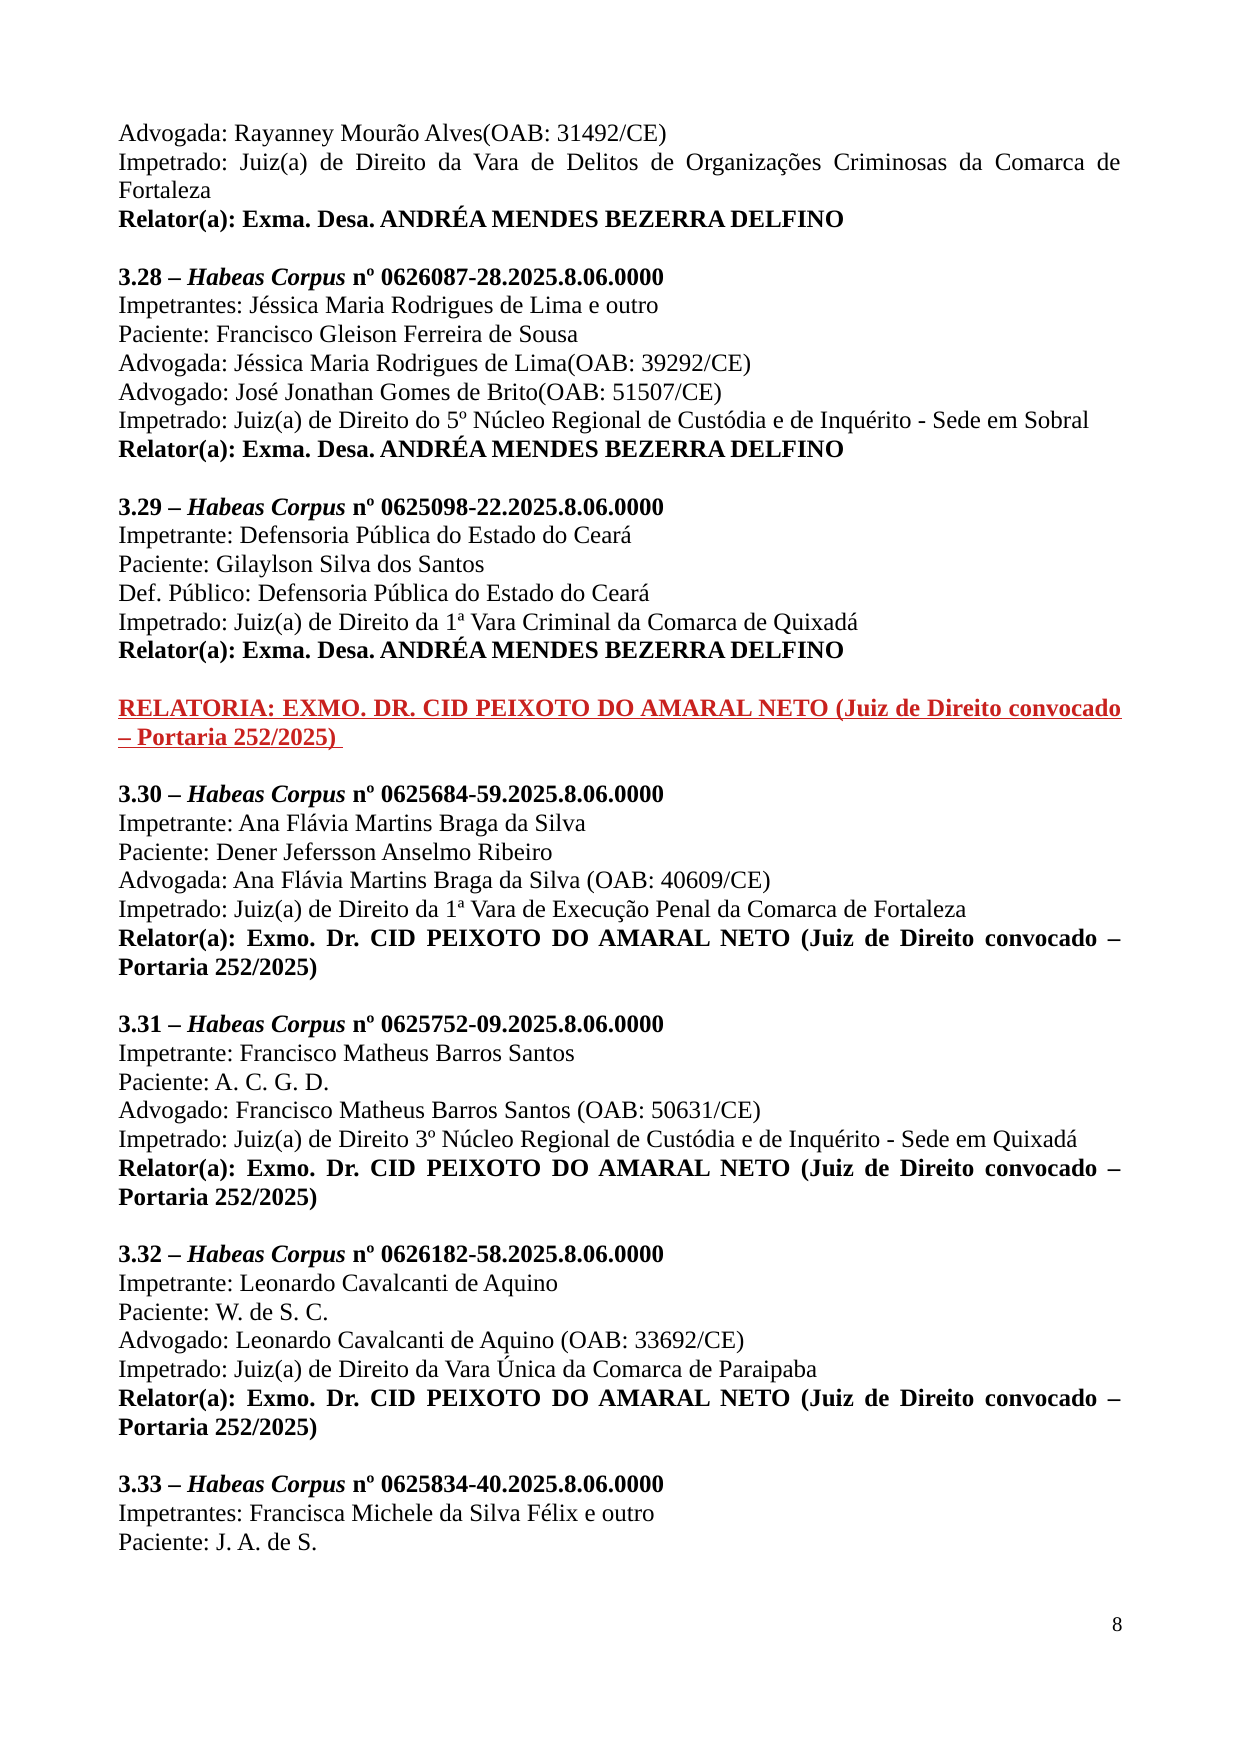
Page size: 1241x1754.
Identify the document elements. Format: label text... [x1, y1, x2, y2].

text 3.32 – Habeas Corpus nº 0626182-58.2025.8.06.0000 [118, 1239, 1122, 1268]
text Advogado: José Jonathan Gomes de Brito(OAB: 51507/CE) [118, 377, 1122, 406]
text Impetrantes: Jéssica Maria Rodrigues de Lima e outro [118, 291, 1122, 319]
text Paciente: W. de S. C. [118, 1297, 1122, 1326]
text Advogada: Jéssica Maria Rodrigues de Lima(OAB: 39292/CE) [118, 348, 1122, 377]
text Relator(a): Exmo. Dr. CID PEIXOTO DO AMARAL NETO (Juiz de Direito convocado – Portaria 252/2025) [118, 923, 1122, 981]
text Relator(a): Exma. Desa. ANDRÉA MENDES BEZERRA DELFINO [118, 434, 1122, 463]
text RELATORIA: EXMO. DR. CID PEIXOTO DO AMARAL NETO (Juiz de Direito convocado [118, 693, 1122, 718]
text Relator(a): Exma. Desa. ANDRÉA MENDES BEZERRA DELFINO [118, 636, 1122, 664]
text 3.30 – Habeas Corpus nº 0625684-59.2025.8.06.0000 [118, 779, 1122, 808]
text 3.33 – Habeas Corpus nº 0625834-40.2025.8.06.0000 [118, 1469, 1122, 1498]
text – Portaria 252/2025) [118, 719, 1122, 751]
text Paciente: Gilaylson Silva dos Santos [118, 549, 1122, 578]
text Impetrado: Juiz(a) de Direito da 1ª Vara Criminal da Comarca de Quixadá [118, 607, 1122, 636]
text Paciente: Francisco Gleison Ferreira de Sousa [118, 319, 1122, 348]
text Impetrado: Juiz(a) de Direito do 5º Núcleo Regional de Custódia e de Inquérito - Sede em Sobral [118, 406, 1122, 434]
text Impetrantes: Francisca Michele da Silva Félix e outro [118, 1498, 1122, 1527]
text Paciente: A. C. G. D. [118, 1067, 1122, 1096]
text Advogada: Rayanney Mourão Alves(OAB: 31492/CE) [118, 118, 1122, 147]
text Def. Público: Defensoria Pública do Estado do Ceará [118, 578, 1122, 607]
text Impetrante: Ana Flávia Martins Braga da Silva [118, 808, 1122, 837]
text Paciente: J. A. de S. [118, 1527, 1122, 1556]
text Advogado: Leonardo Cavalcanti de Aquino (OAB: 33692/CE) [118, 1326, 1122, 1354]
text 3.31 – Habeas Corpus nº 0625752-09.2025.8.06.0000 [118, 1009, 1122, 1038]
text Impetrante: Leonardo Cavalcanti de Aquino [118, 1268, 1122, 1297]
text 3.29 – Habeas Corpus nº 0625098-22.2025.8.06.0000 [118, 492, 1122, 521]
text Relator(a): Exmo. Dr. CID PEIXOTO DO AMARAL NETO (Juiz de Direito convocado – Portaria 252/2025) [118, 1383, 1122, 1441]
text Advogada: Ana Flávia Martins Braga da Silva (OAB: 40609/CE) [118, 866, 1122, 894]
text Paciente: Dener Jefersson Anselmo Ribeiro [118, 837, 1122, 866]
text Relator(a): Exmo. Dr. CID PEIXOTO DO AMARAL NETO (Juiz de Direito convocado – Portaria 252/2025) [118, 1153, 1122, 1211]
text Impetrado: Juiz(a) de Direito 3º Núcleo Regional de Custódia e de Inquérito - Sede em Quixadá [118, 1124, 1122, 1153]
text Impetrado: Juiz(a) de Direito da Vara Única da Comarca de Paraipaba [118, 1354, 1122, 1383]
text Impetrado: Juiz(a) de Direito da Vara de Delitos de Organizações Criminosas da Comarca de Fortaleza [118, 147, 1122, 204]
text Impetrante: Defensoria Pública do Estado do Ceará [118, 521, 1122, 549]
text Relator(a): Exma. Desa. ANDRÉA MENDES BEZERRA DELFINO [118, 204, 1122, 233]
text Impetrado: Juiz(a) de Direito da 1ª Vara de Execução Penal da Comarca de Fortaleza [118, 894, 1122, 923]
text Advogado: Francisco Matheus Barros Santos (OAB: 50631/CE) [118, 1096, 1122, 1124]
text Impetrante: Francisco Matheus Barros Santos [118, 1038, 1122, 1067]
text 3.28 – Habeas Corpus nº 0626087-28.2025.8.06.0000 [118, 262, 1122, 291]
